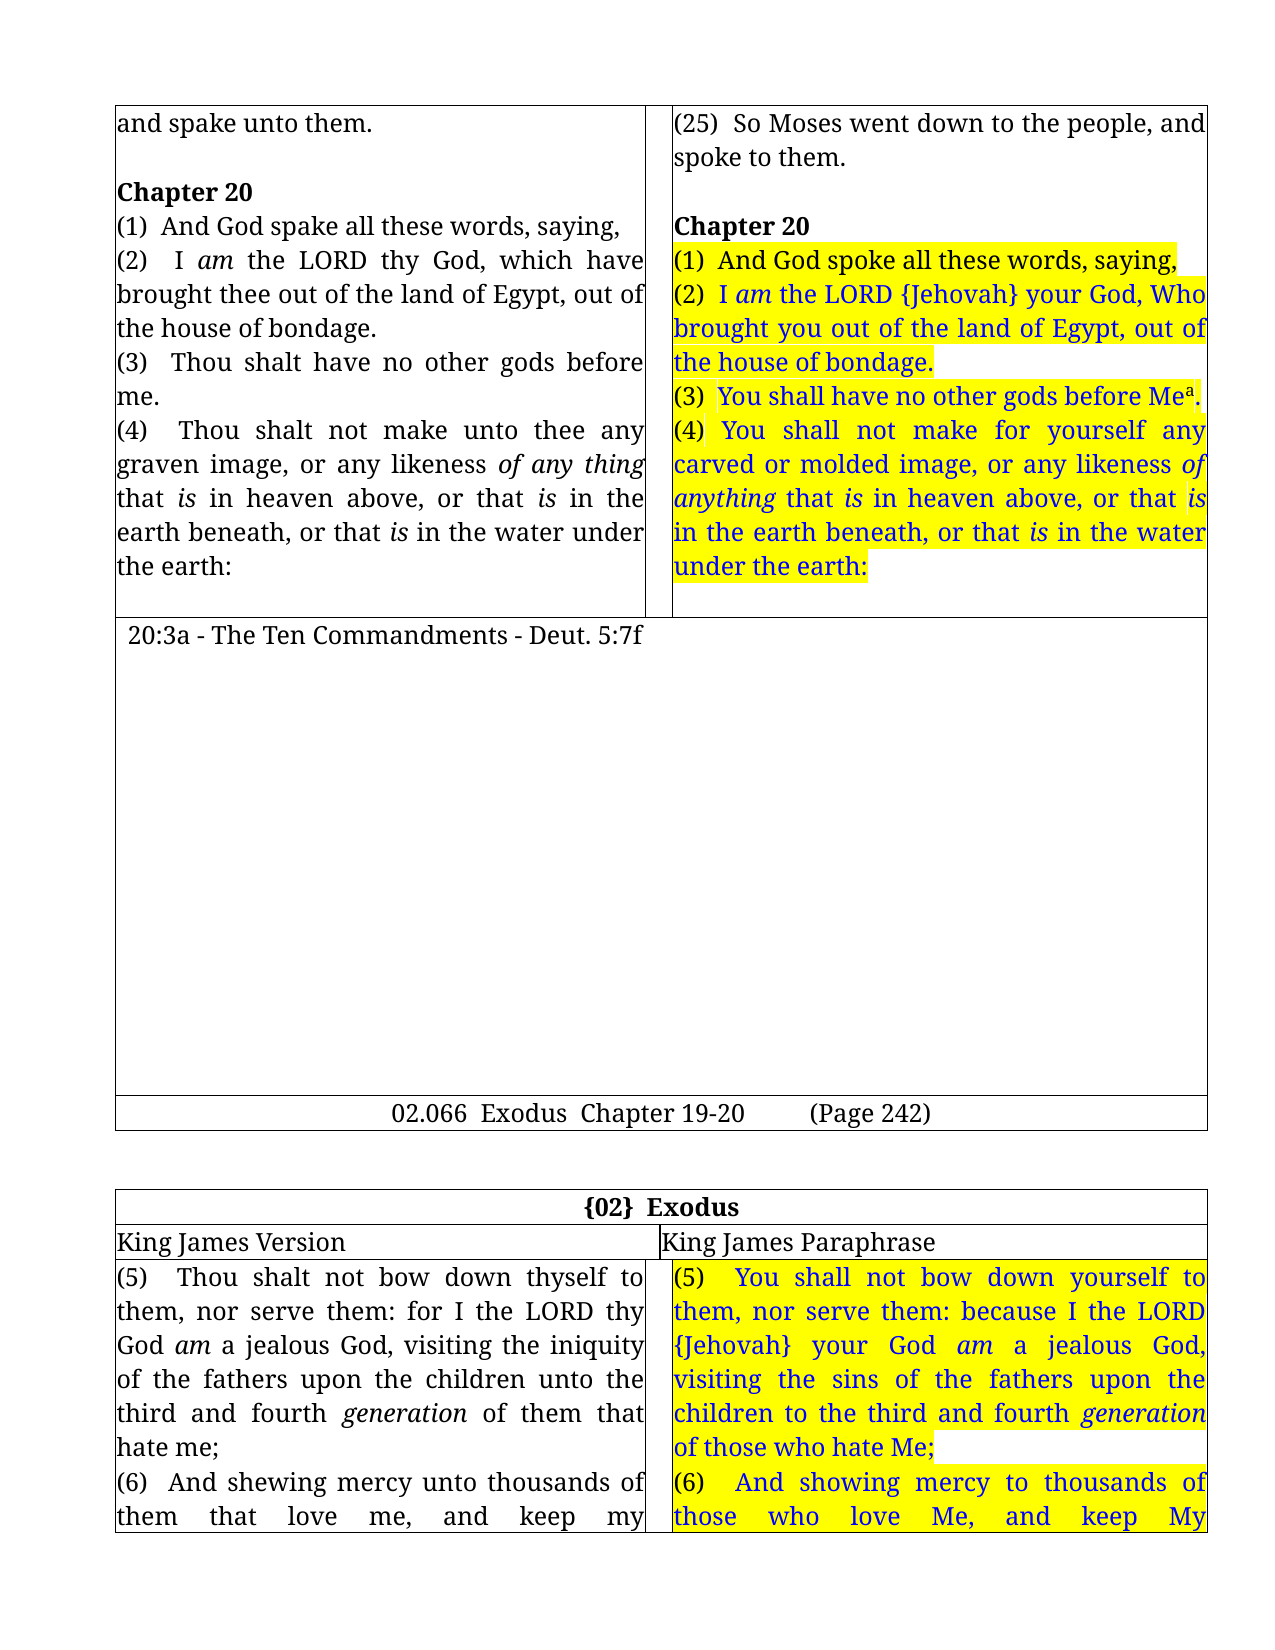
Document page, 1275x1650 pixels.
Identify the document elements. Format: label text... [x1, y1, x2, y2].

table_cell and spake unto them. Chapter 20 (1) And God spake all these words, saying, (2) I am the LORD thy God, which have brought thee out of the land of Egypt, out of the house of bondage. (3) Thou shalt have no other gods before me. (4) Thou shalt not make unto thee any graven image, or any likeness of any thing that is in heaven above, or that is in the earth beneath, or that is in the water under the earth: [116, 106, 645, 617]
table_cell (25) So Moses went down to the people, and spoke to them. Chapter 20 (1) And God spoke all these words, saying, (2) I am the LORD {Jehovah} your God, Who brought you out of the land of Egypt, out of the house of bondage. (3) You shall have no other gods before Mea. (4) You shall not make for yourself any carved or molded image, or any likeness of anything that is in heaven above, or that is in the earth beneath, or that is in the water under the earth: [673, 106, 1207, 617]
table_cell (5) Thou shalt not bow down thyself to them, nor serve them: for I the LORD thy God am a jealous God, visiting the iniquity of the fathers upon the children unto the third and fourth generation of them that hate me; (6) And shewing mercy unto thousands of them that love me, and keep my [116, 1260, 645, 1532]
table_cell [646, 106, 672, 617]
table_cell 02.066 Exodus Chapter 19-20 (Page 242) [116, 1096, 1207, 1130]
table_header {02} Exodus [116, 1190, 1207, 1224]
table_cell [646, 1260, 672, 1532]
table_cell King James Paraphrase [661, 1225, 1207, 1259]
table_cell (5) You shall not bow down yourself to them, nor serve them: because I the LORD {Jehovah} your God am a jealous God, visiting the sins of the fathers upon the children to the third and fourth generation of those who hate Me; (6) And showing mercy to thousands of those who love Me, and keep My [673, 1260, 1207, 1532]
table_cell 20:3a - The Ten Commandments - Deut. 5:7f [116, 618, 1207, 1095]
table_cell King James Version [116, 1225, 659, 1259]
